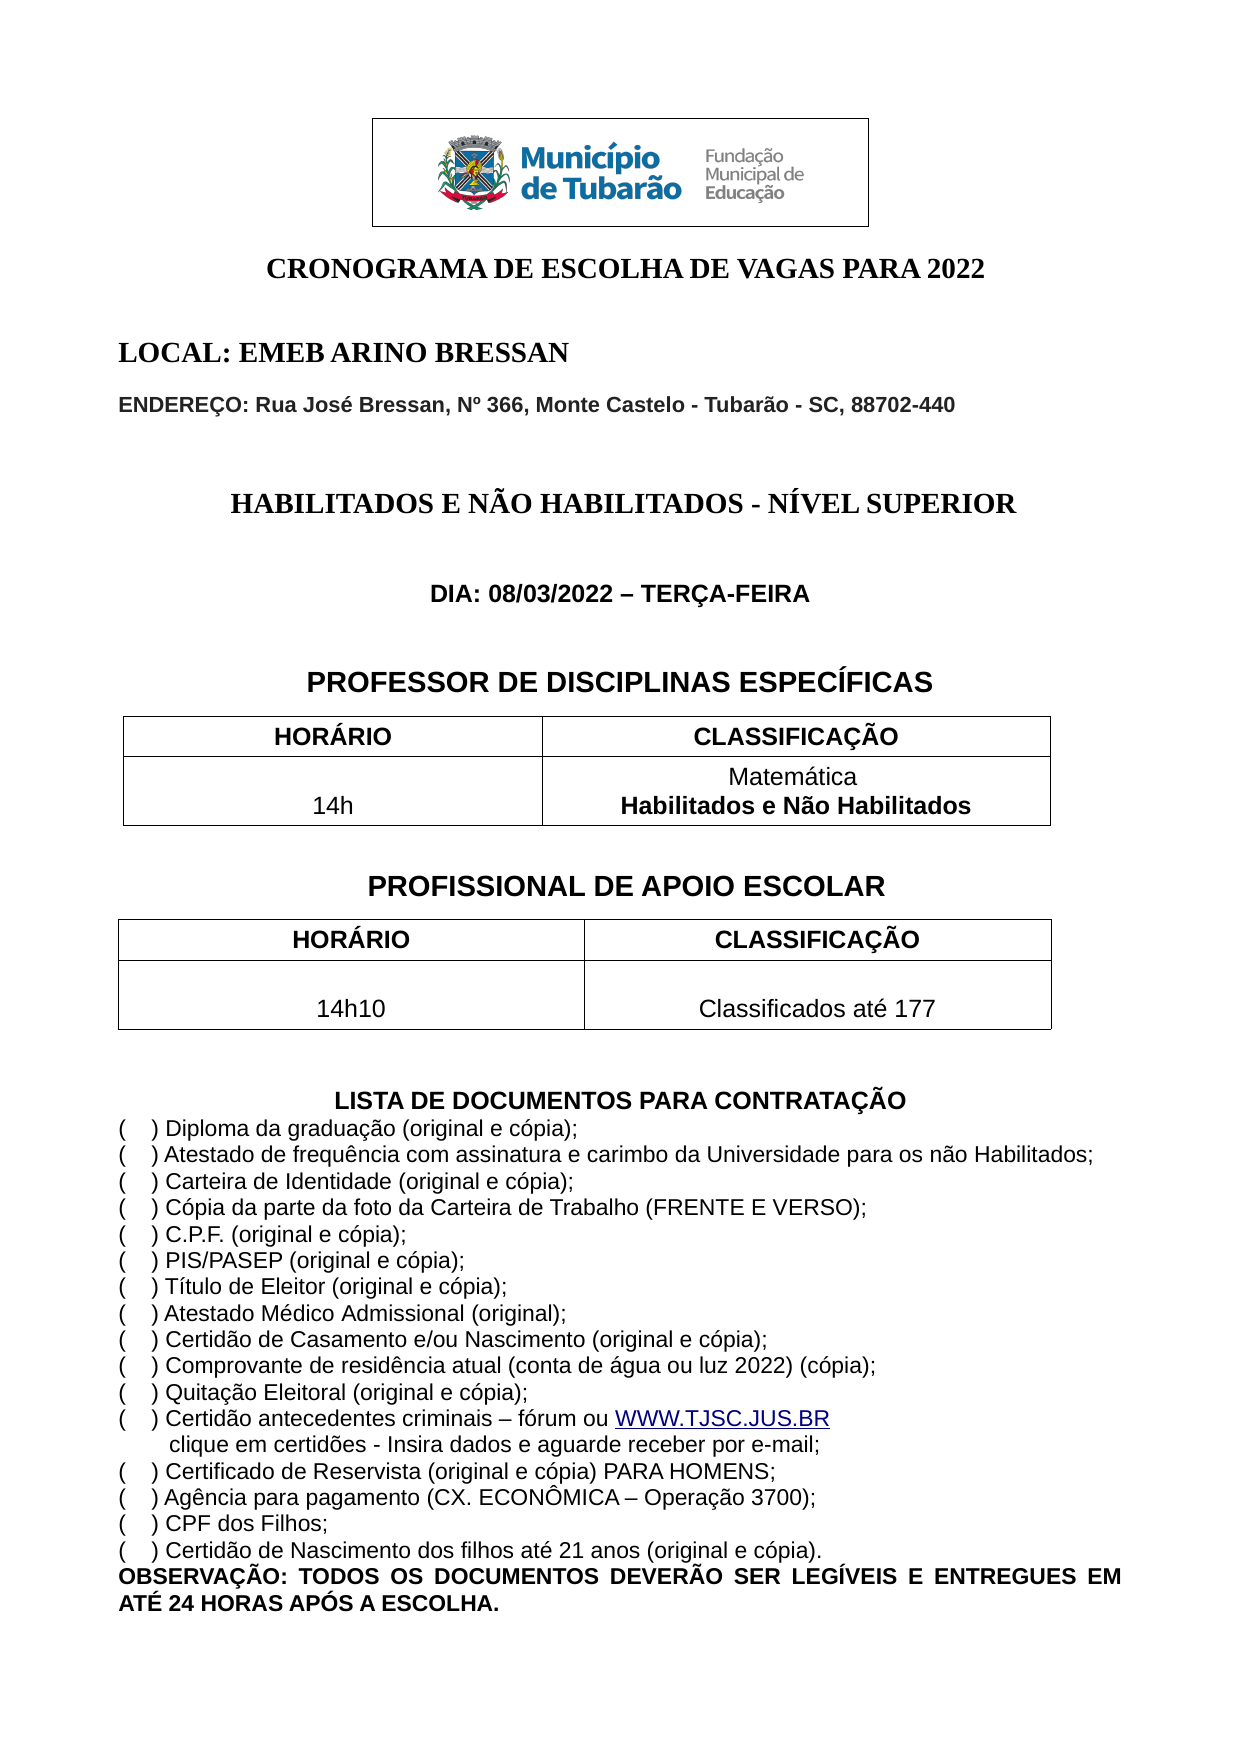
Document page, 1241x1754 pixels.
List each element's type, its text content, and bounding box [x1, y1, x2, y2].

text ( ) Certificado de Reservista (original e cópia) PARA HOMENS; [118, 1458, 1122, 1484]
text ( ) Quitação Eleitoral (original e cópia); [118, 1379, 1122, 1405]
text ( ) Diploma da graduação (original e cópia); [118, 1115, 1122, 1141]
table_cell Classificados até 177 [585, 961, 1051, 1029]
text ( ) C.P.F. (original e cópia); [118, 1221, 1122, 1247]
table_header CLASSIFICAÇÃO [585, 920, 1051, 959]
text CRONOGRAMA DE ESCOLHA DE VAGAS PARA 2022 [118, 251, 1122, 284]
list LOCAL: EMEB ARINO BRESSAN [118, 335, 1122, 368]
text ( ) Título de Eleitor (original e cópia); [118, 1273, 1122, 1299]
text clique em certidões - Insira dados e aguarde receber por e-mail; [118, 1431, 1122, 1458]
text ( ) CPF dos Filhos; [118, 1510, 1122, 1537]
text ( ) Certidão de Casamento e/ou Nascimento (original e cópia); [118, 1326, 1122, 1352]
text OBSERVAÇÃO: TODOS OS DOCUMENTOS DEVERÃO SER LEGÍVEIS E ENTREGUES EM ATÉ 24 HORAS APÓS A ESCOLHA. [118, 1563, 1122, 1616]
table_cell 14h [124, 757, 542, 825]
table_header HORÁRIO [124, 717, 542, 756]
text ( ) Atestado Médico Admissional (original); [118, 1299, 1122, 1326]
table_header HORÁRIO [119, 920, 584, 959]
text ( ) Cópia da parte da foto da Carteira de Trabalho (FRENTE E VERSO); [118, 1194, 1122, 1221]
text ( ) Certidão antecedentes criminais – fórum ou WWW.TJSC.JUS.BR [118, 1405, 1122, 1431]
list HABILITADOS E NÃO HABILITADOS - NÍVEL SUPERIOR [118, 486, 1122, 519]
text ( ) Atestado de frequência com assinatura e carimbo da Universidade para os não Habilitados; [118, 1141, 1122, 1168]
text ( ) Agência para pagamento (CX. ECONÔMICA – Operação 3700); [118, 1484, 1122, 1510]
text ( ) Carteira de Identidade (original e cópia); [118, 1168, 1122, 1194]
table_cell 14h10 [119, 961, 584, 1029]
text PROFISSIONAL DE APOIO ESCOLAR [118, 869, 1122, 902]
picture [373, 119, 868, 226]
text ( ) PIS/PASEP (original e cópia); [118, 1247, 1122, 1273]
table_cell Matemática Habilitados e Não Habilitados [543, 757, 1050, 825]
text LISTA DE DOCUMENTOS PARA CONTRATAÇÃO [118, 1086, 1122, 1115]
list DIA: 08/03/2022 – TERÇA-FEIRA [118, 579, 1122, 608]
list ENDEREÇO: Rua José Bressan, Nº 366, Monte Castelo - Tubarão - SC, 88702-440 [118, 385, 1122, 419]
text ( ) Certidão de Nascimento dos filhos até 21 anos (original e cópia). [118, 1537, 1122, 1563]
table_header CLASSIFICAÇÃO [543, 717, 1050, 756]
text ( ) Comprovante de residência atual (conta de água ou luz 2022) (cópia); [118, 1352, 1122, 1379]
text PROFESSOR DE DISCIPLINAS ESPECÍFICAS [118, 666, 1122, 699]
